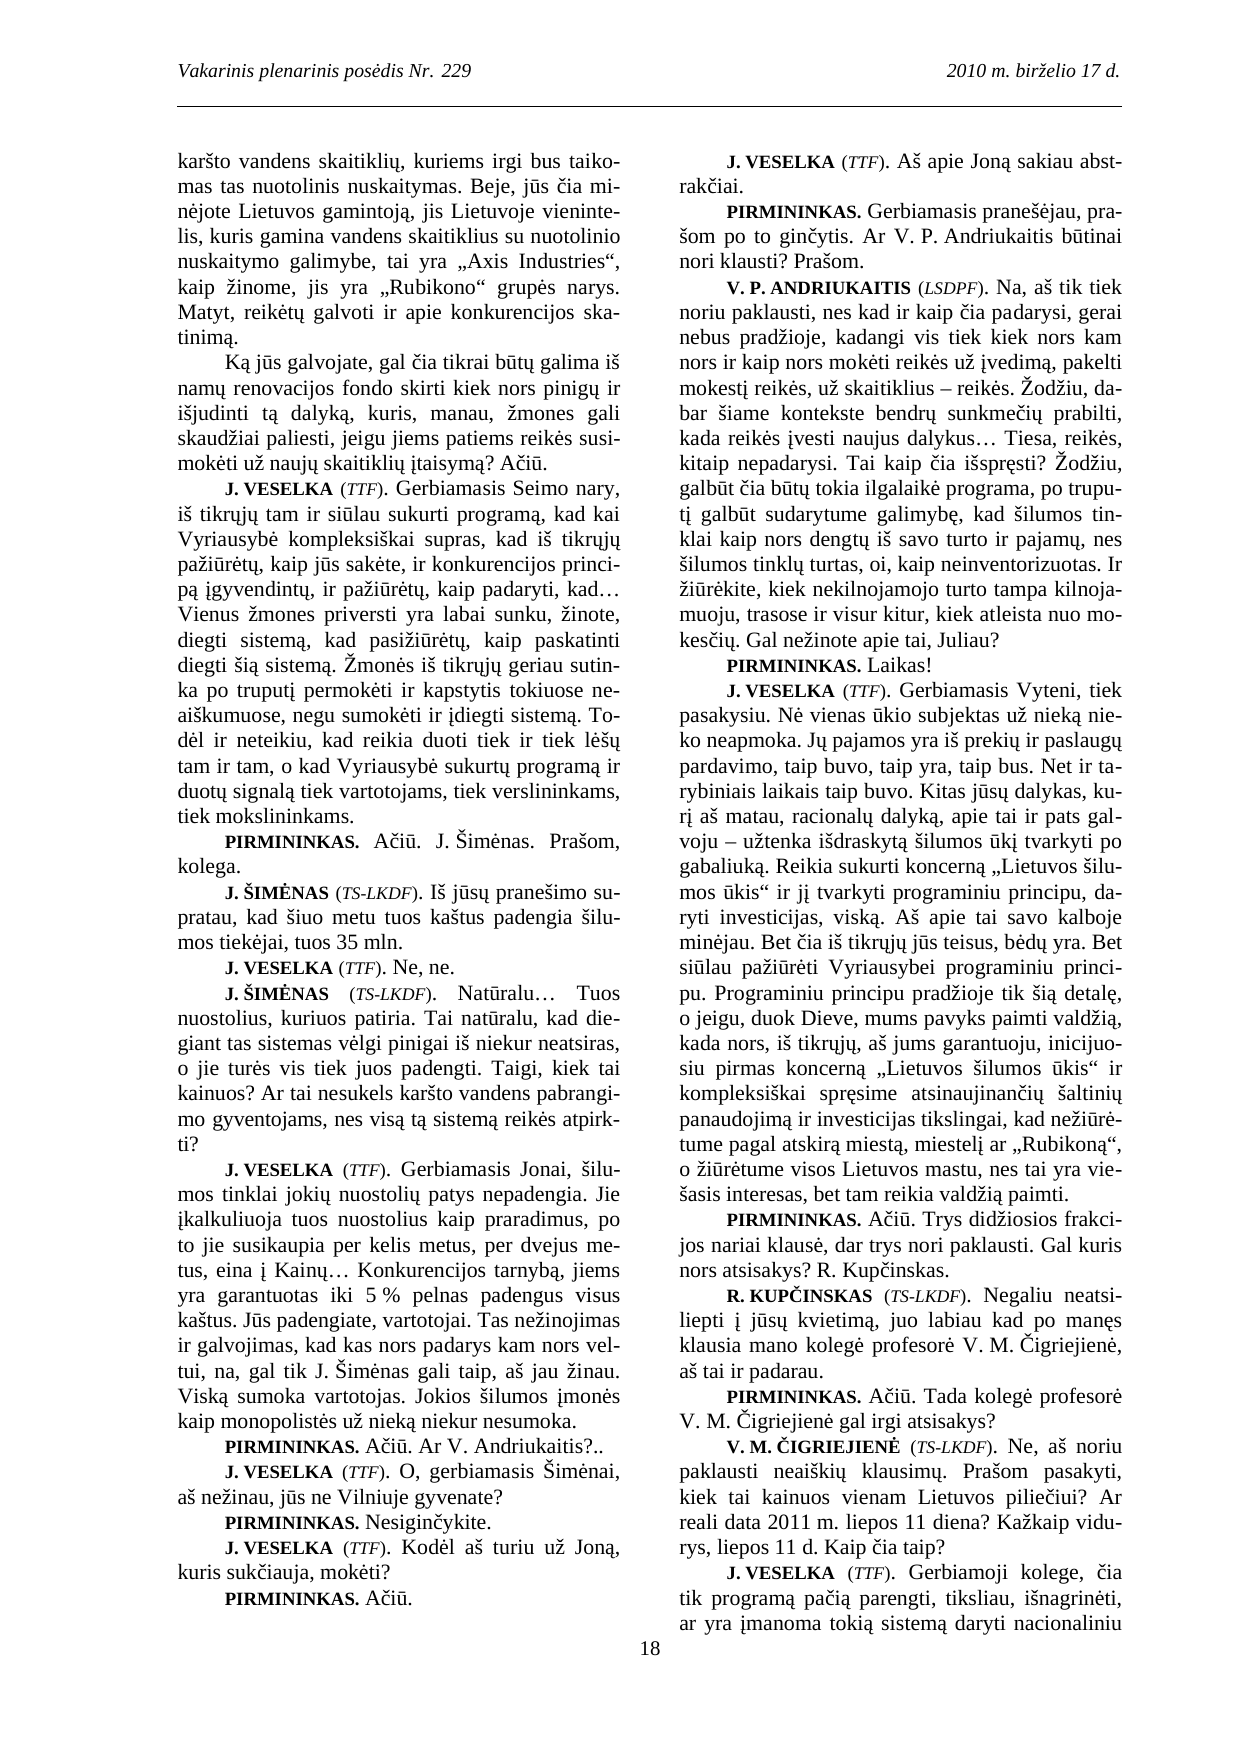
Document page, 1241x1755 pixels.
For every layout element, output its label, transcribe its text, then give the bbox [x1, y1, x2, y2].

text J. VESELKA (TTF). O, ger­bia­ma­sis Ši­mė­nai, aš ne­ži­nau, jūs ne Vil­niu­je gy­ve­na­te? [177, 1458, 620, 1509]
text Ką jūs gal­vo­ja­te, gal čia tik­rai bū­tų ga­li­ma iš na­mų re­no­va­ci­jos fon­do skir­ti kiek nors pi­ni­gų ir iš­ju­din­ti tą da­ly­ką, ku­ris, ma­nau, žmo­nes ga­li skau­džiai pa­lies­ti, jei­gu jiems pa­tiems rei­kės su­si­mo­kė­ti už nau­jų skai­tik­lių įtai­sy­mą? Ačiū. [177, 349, 620, 475]
text J. VESELKA (TTF). Ger­bia­ma­sis Sei­mo na­ry, iš tik­rų­jų tam ir siū­lau su­kur­ti pro­gra­mą, kad kai Vy­riau­sy­bė kom­plek­siš­kai su­pras, kad iš tik­rų­jų pa­žiū­rė­tų, kaip jūs sa­kė­te, ir kon­ku­ren­ci­jos prin­ci­pą įgy­ven­din­tų, ir pa­žiū­rė­tų, kaip pa­da­ry­ti, kad… Vie­nus žmo­nes pri­vers­ti yra la­bai sun­ku, ži­no­te, dieg­ti sis­te­mą, kad pa­si­žiū­rė­tų, kaip pa­ska­tin­ti dieg­ti šią sis­te­mą. Žmo­nės iš tik­rų­jų ge­riau su­tin­ka po tru­pu­tį per­mo­kė­ti ir kaps­ty­tis to­kiuo­se ne­aiš­ku­muo­se, ne­gu su­mo­kė­ti ir įdieg­ti sis­te­mą. To­dėl ir ne­tei­kiu, kad rei­kia duo­ti tiek ir tiek lė­šų tam ir tam, o kad Vy­riau­sy­bė su­kur­tų pro­gra­mą ir duo­tų sig­na­lą tiek var­to­to­jams, tiek ver­sli­nin­kams, tiek moks­li­nin­kams. [177, 475, 620, 828]
text J. ŠIMĖNAS (TS-LKDF). Iš jū­sų pra­ne­ši­mo su­pra­tau, kad šiuo me­tu tuos kaš­tus pa­den­gia ši­lu­mos tie­kė­jai, tuos 35 mln. [177, 879, 620, 954]
text J. VESELKA (TTF). Ger­bia­ma­sis Vy­te­ni, tiek pa­sa­ky­siu. Nė vie­nas ūkio sub­jek­tas už nie­ką nie­ko ne­ap­mo­ka. Jų pa­ja­mos yra iš pre­kių ir pa­slau­gų par­da­vi­mo, taip bu­vo, taip yra, taip bus. Net ir ta­ry­bi­niais lai­kais taip bu­vo. Ki­tas jū­sų da­ly­kas, ku­rį aš ma­tau, ra­cio­na­lų da­ly­ką, apie tai ir pats gal­vo­ju – už­ten­ka iš­dras­ky­tą ši­lu­mos ūkį tvar­ky­ti po ga­ba­liu­ką. Rei­kia su­kur­ti kon­cer­ną „Lie­tu­vos ši­lu­mos ūkis“ ir jį tvar­ky­ti pro­gra­mi­niu prin­ci­pu, da­ry­ti in­ves­ti­ci­jas, vis­ką. Aš apie tai sa­vo kal­bo­je mi­nė­jau. Bet čia iš tik­rų­jų jūs tei­sus, bė­dų yra. Bet siū­lau pa­žiū­rė­ti Vy­riau­sy­bei pro­gra­mi­niu prin­ci­pu. Pro­gra­mi­niu prin­ci­pu pra­džio­je tik šią de­ta­lę, o jei­gu, duok Die­ve, mums pa­vyks pa­im­ti val­džią, ka­da nors, iš tik­rų­jų, aš jums ga­ran­tuo­ju, ini­ci­juo­siu pir­mas kon­cer­ną „Lie­tu­vos ši­lu­mos ūkis“ ir kom­plek­siš­kai sprę­si­me at­si­nau­ji­nan­čių šal­ti­nių pa­nau­do­ji­mą ir in­ves­ti­ci­jas tiks­lin­gai, kad ne­žiū­rė­tu­me pa­gal at­ski­rą mies­tą, mies­te­lį ar „Ru­bi­ko­ną“, o žiū­rė­tu­me vi­sos Lie­tu­vos mas­tu, nes tai yra vie­ša­sis in­te­re­sas, bet tam rei­kia val­džią pa­im­ti. [679, 677, 1122, 1206]
text PIRMININKAS. Ger­bia­ma­sis pra­ne­šė­jau, pra­šom po to gin­čy­tis. Ar V. P. An­driu­kai­tis bū­ti­nai no­ri klaus­ti? Pra­šom. [679, 198, 1122, 274]
text PIRMININKAS. Ne­si­gin­čy­ki­te. [177, 1509, 620, 1534]
text V. M. ČIGRIEJIENĖ (TS-LKDF). Ne, aš no­riu pa­klaus­ti ne­aiš­kių klau­si­mų. Pra­šom pa­sa­ky­ti, kiek tai kai­nuos vie­nam Lie­tu­vos pi­lie­čiui? Ar rea­­li da­ta 2011 m. lie­pos 11 die­na? Kaž­kaip vi­du­rys, lie­pos 11 d. Kaip čia taip? [679, 1433, 1122, 1559]
text J. VESELKA (TTF). Aš apie Jo­ną sa­kiau abst­rak­čiai. [679, 148, 1122, 198]
text J. VESELKA (TTF). Ko­dėl aš tu­riu už Jo­ną, ku­ris suk­čiau­ja, mo­kė­ti? [177, 1534, 620, 1584]
text J. VESELKA (TTF). Ger­bia­mo­ji ko­le­ge, čia tik pro­gra­mą pa­čią pa­reng­ti, tiks­liau, iš­nag­ri­nė­ti, ar yra įma­no­ma to­kią sis­te­mą da­ry­ti na­cio­na­li­niu [679, 1559, 1122, 1635]
text karš­to van­dens skai­tik­lių, ku­riems ir­gi bus tai­ko­mas tas nuo­to­li­nis nu­skai­ty­mas. Be­je, jūs čia mi­nė­jo­te Lie­tu­vos ga­min­to­ją, jis Lie­tu­vo­je vie­nin­te­lis, ku­ris ga­mi­na van­dens skai­tik­lius su nuo­to­li­nio nu­skai­ty­mo ga­li­my­be, tai yra „Axis In­dust­ries“, kaip ži­no­me, jis yra „Ru­bi­ko­no“ gru­pės na­rys. Ma­tyt, rei­kė­tų gal­vo­ti ir apie kon­ku­ren­ci­jos ska­tini­mą. [177, 148, 620, 349]
text J. VESELKA (TTF). Ger­bia­ma­sis Jo­nai, ši­lu­mos tin­klai jo­kių nuos­to­lių pa­tys ne­pa­den­gia. Jie įkal­ku­liuo­ja tuos nuos­to­lius kaip pra­ra­di­mus, po to jie su­si­kau­pia per ke­lis me­tus, per dve­jus me­tus, ei­na į Kai­nų… Kon­ku­ren­ci­jos tar­ny­bą, jiems yra ga­ran­tuo­tas iki 5 % pel­nas pa­den­gus vi­sus kaš­tus. Jūs pa­den­gia­te, var­to­to­jai. Tas ne­ži­no­ji­mas ir gal­vo­ji­mas, kad kas nors pa­da­rys kam nors vel­tui, na, gal tik J. Ši­mė­nas ga­li taip, aš jau ži­nau. Vis­ką su­mo­ka var­to­to­jas. Jo­kios ši­lu­mos įmo­nės kaip mo­no­po­lis­tės už nie­ką nie­kur ne­su­mo­ka. [177, 1156, 620, 1433]
text PIRMININKAS. Ačiū. Trys di­džio­sios frak­ci­jos na­riai klau­sė, dar trys no­ri pa­klaus­ti. Gal ku­ris nors at­si­sa­kys? R. Kup­čins­kas. [679, 1206, 1122, 1282]
text PIRMININKAS. Ačiū. J. Ši­mė­nas. Pra­šom, ko­le­ga. [177, 828, 620, 879]
text J. VESELKA (TTF). Ne, ne. [177, 954, 620, 979]
text J. ŠIMĖNAS (TS-LKDF). Na­tū­ra­lu… Tuos nuos­to­lius, ku­riuos pa­ti­ria. Tai na­tū­ra­lu, kad die­giant tas sis­te­mas vėl­gi pi­ni­gai iš nie­kur ne­at­si­ras, o jie tu­rės vis tiek juos pa­deng­ti. Tai­gi, kiek tai kai­nuos? Ar tai ne­su­kels karš­to van­dens pa­bran­gi­mo gy­ven­to­jams, nes vi­są tą sis­te­mą rei­kės at­pirk­ti? [177, 979, 620, 1156]
text R. KUPČINSKAS (TS-LKDF). Ne­ga­liu ne­at­si­liep­ti į jū­sų kvie­ti­mą, juo la­biau kad po ma­nęs klau­sia ma­no ko­le­gė pro­fe­so­rė V. M. Čig­rie­jie­nė, aš tai ir pa­da­rau. [679, 1282, 1122, 1383]
text V. P. ANDRIUKAITIS (LSDPF). Na, aš tik tiek no­riu pa­klaus­ti, nes kad ir kaip čia pa­da­ry­si, ge­rai ne­bus pra­džio­je, ka­dan­gi vis tiek kiek nors kam nors ir kaip nors mo­kė­ti rei­kės už įve­di­mą, pa­kel­ti mo­kes­tį rei­kės, už skai­tik­lius – rei­kės. Žo­džiu, da­bar šia­me kon­teks­te ben­drų sun­kme­čių pra­bil­ti, ka­da rei­kės įves­ti nau­jus da­ly­kus… Tie­sa, rei­kės, ki­taip ne­pa­da­ry­si. Tai kaip čia iš­spręs­ti? Žo­džiu, gal­būt čia bū­tų to­kia il­ga­lai­kė pro­gra­ma, po tru­pu­tį gal­būt su­da­ry­tu­me ga­li­my­bę, kad ši­lu­mos tin­klai kaip nors deng­tų iš sa­vo tur­to ir pa­ja­mų, nes ši­lu­mos tin­klų tur­tas, oi, kaip ne­in­ven­to­ri­zuo­tas. Ir žiū­rė­ki­te, kiek ne­kil­no­ja­mo­jo tur­to tam­pa kil­no­ja­muo­ju, tra­so­se ir vi­sur ki­tur, kiek at­leis­ta nuo mo­kes­čių. Gal ne­ži­no­te apie tai, Ju­liau? [679, 274, 1122, 652]
text PIRMININKAS. Ačiū. Ar V. An­driu­kai­tis?.. [177, 1433, 620, 1458]
text PIRMININKAS. Ačiū. Ta­da ko­le­gė pro­fe­so­rė V. M. Čig­rie­jie­nė gal ir­gi at­si­sa­kys? [679, 1383, 1122, 1433]
text PIRMININKAS. Ačiū. [177, 1584, 620, 1610]
text PIRMININKAS. Lai­kas! [679, 652, 1122, 677]
